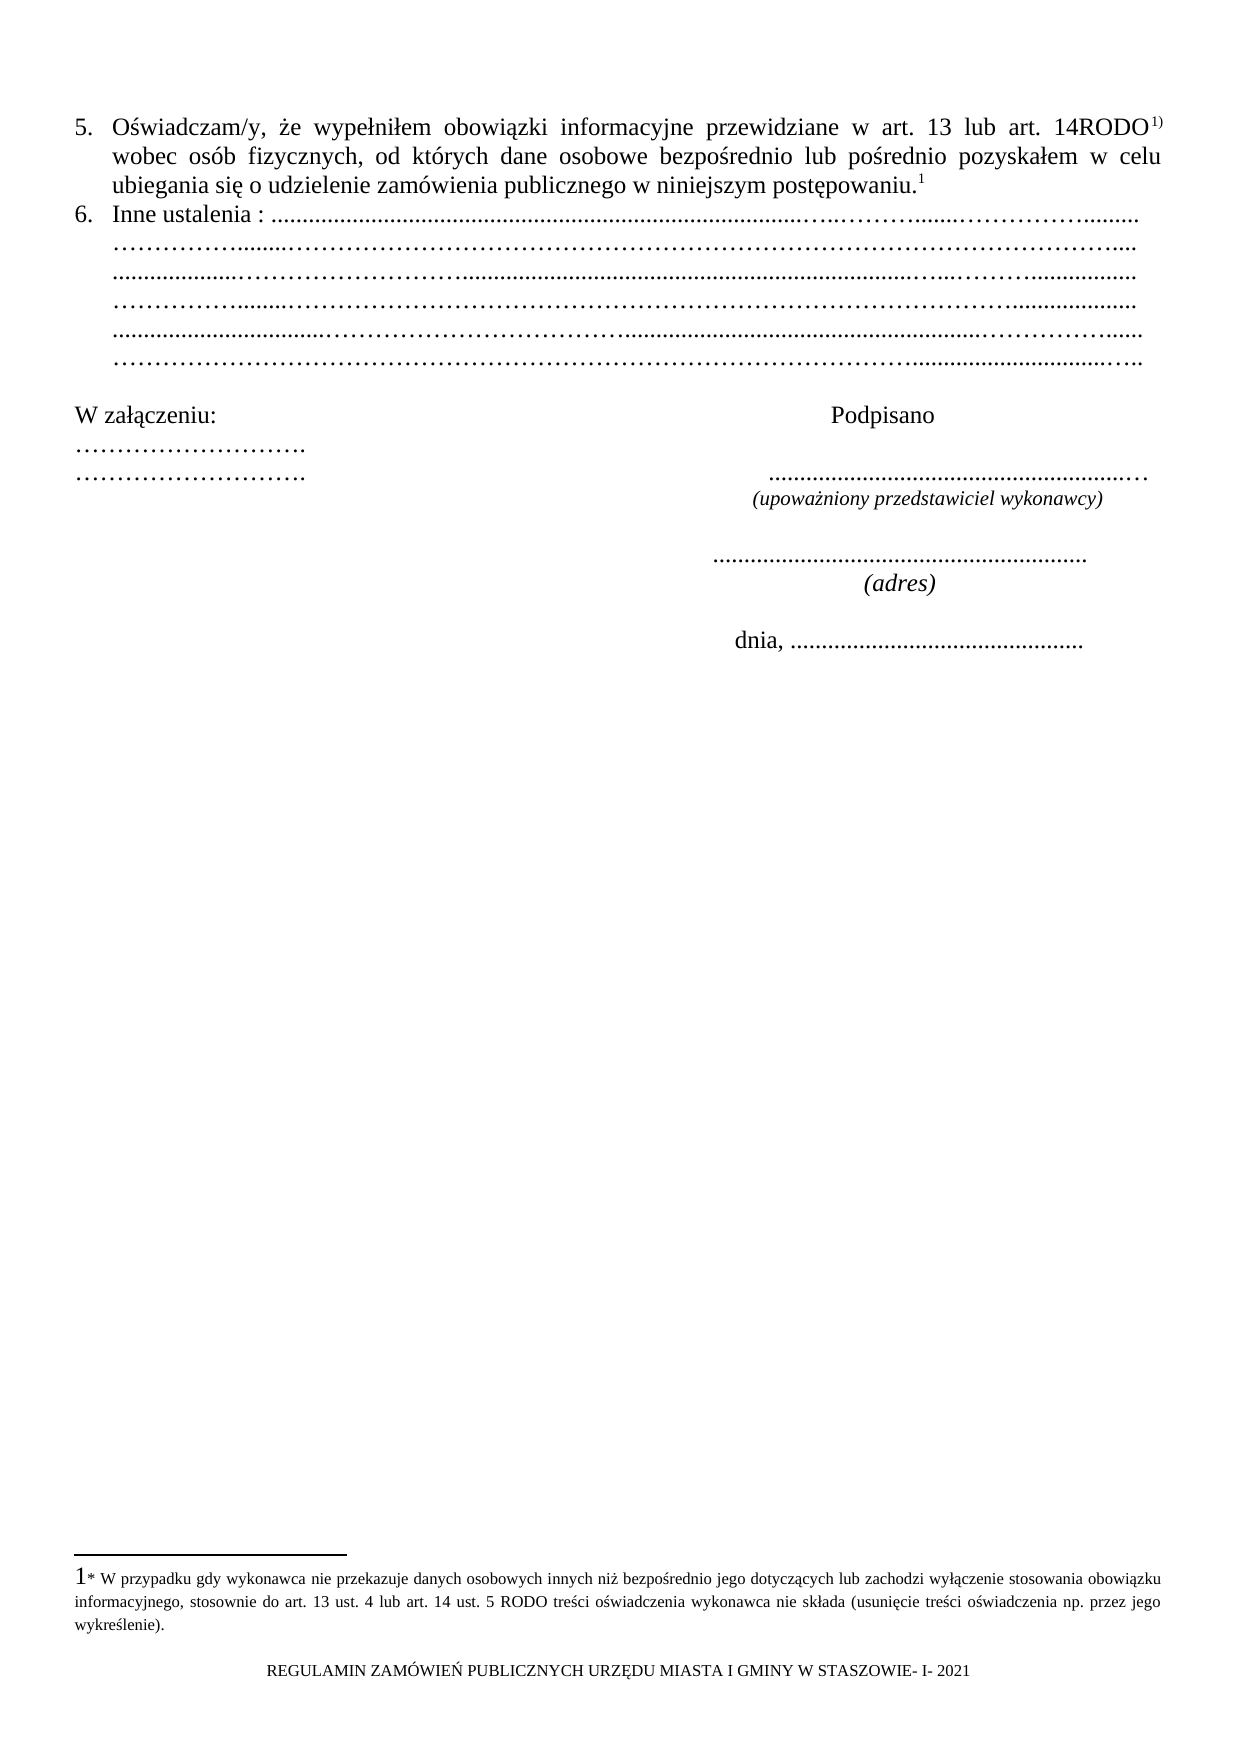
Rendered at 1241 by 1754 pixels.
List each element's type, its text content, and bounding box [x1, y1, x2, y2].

list Oświadczam/y, że wypełniłem obowiązki informacyjne przewidziane w art. 13 lub art. 14RODO1) wobec osób fizycznych, od których dane osobowe bezpośrednio lub pośrednio pozyskałem w celu ubiegania się o udzielenie zamówienia publicznego w niniejszym postępowaniu. [74, 112, 1163, 199]
text W załączeniu: Podpisano [74, 400, 1163, 429]
text ………………………. .........................................................… [74, 457, 1163, 486]
text (adres) [637, 568, 1163, 596]
text dnia, ............................................... [656, 625, 1163, 654]
text ............................................................ [637, 539, 1163, 568]
text ………………………. [74, 429, 1163, 457]
list * W przypadku gdy wykonawca nie przekazuje danych osobowych innych niż bezpośrednio jego dotyczących lub zachodzi wyłączenie stosowania obowiązku informacyjnego, stosownie do art. 13 ust. 4 lub art. 14 ust. 5 RODO treści oświadczenia wykonawca nie składa (usunięcie treści oświadczenia np. przez jego wykreślenie). [74, 1561, 1163, 1633]
text (upoważniony przedstawiciel wykonawcy) [74, 486, 1163, 510]
list Inne ustalenia : .....................................................................................…..……….......…………….........……………........……………………………………………………………………………………….... ....................………………………........................................................................…...……….................……………........…………………………………………………………………………….................... ..................................……………………………….........................................................……………......……………………………………………………………………………………...............................….. [74, 199, 1163, 371]
